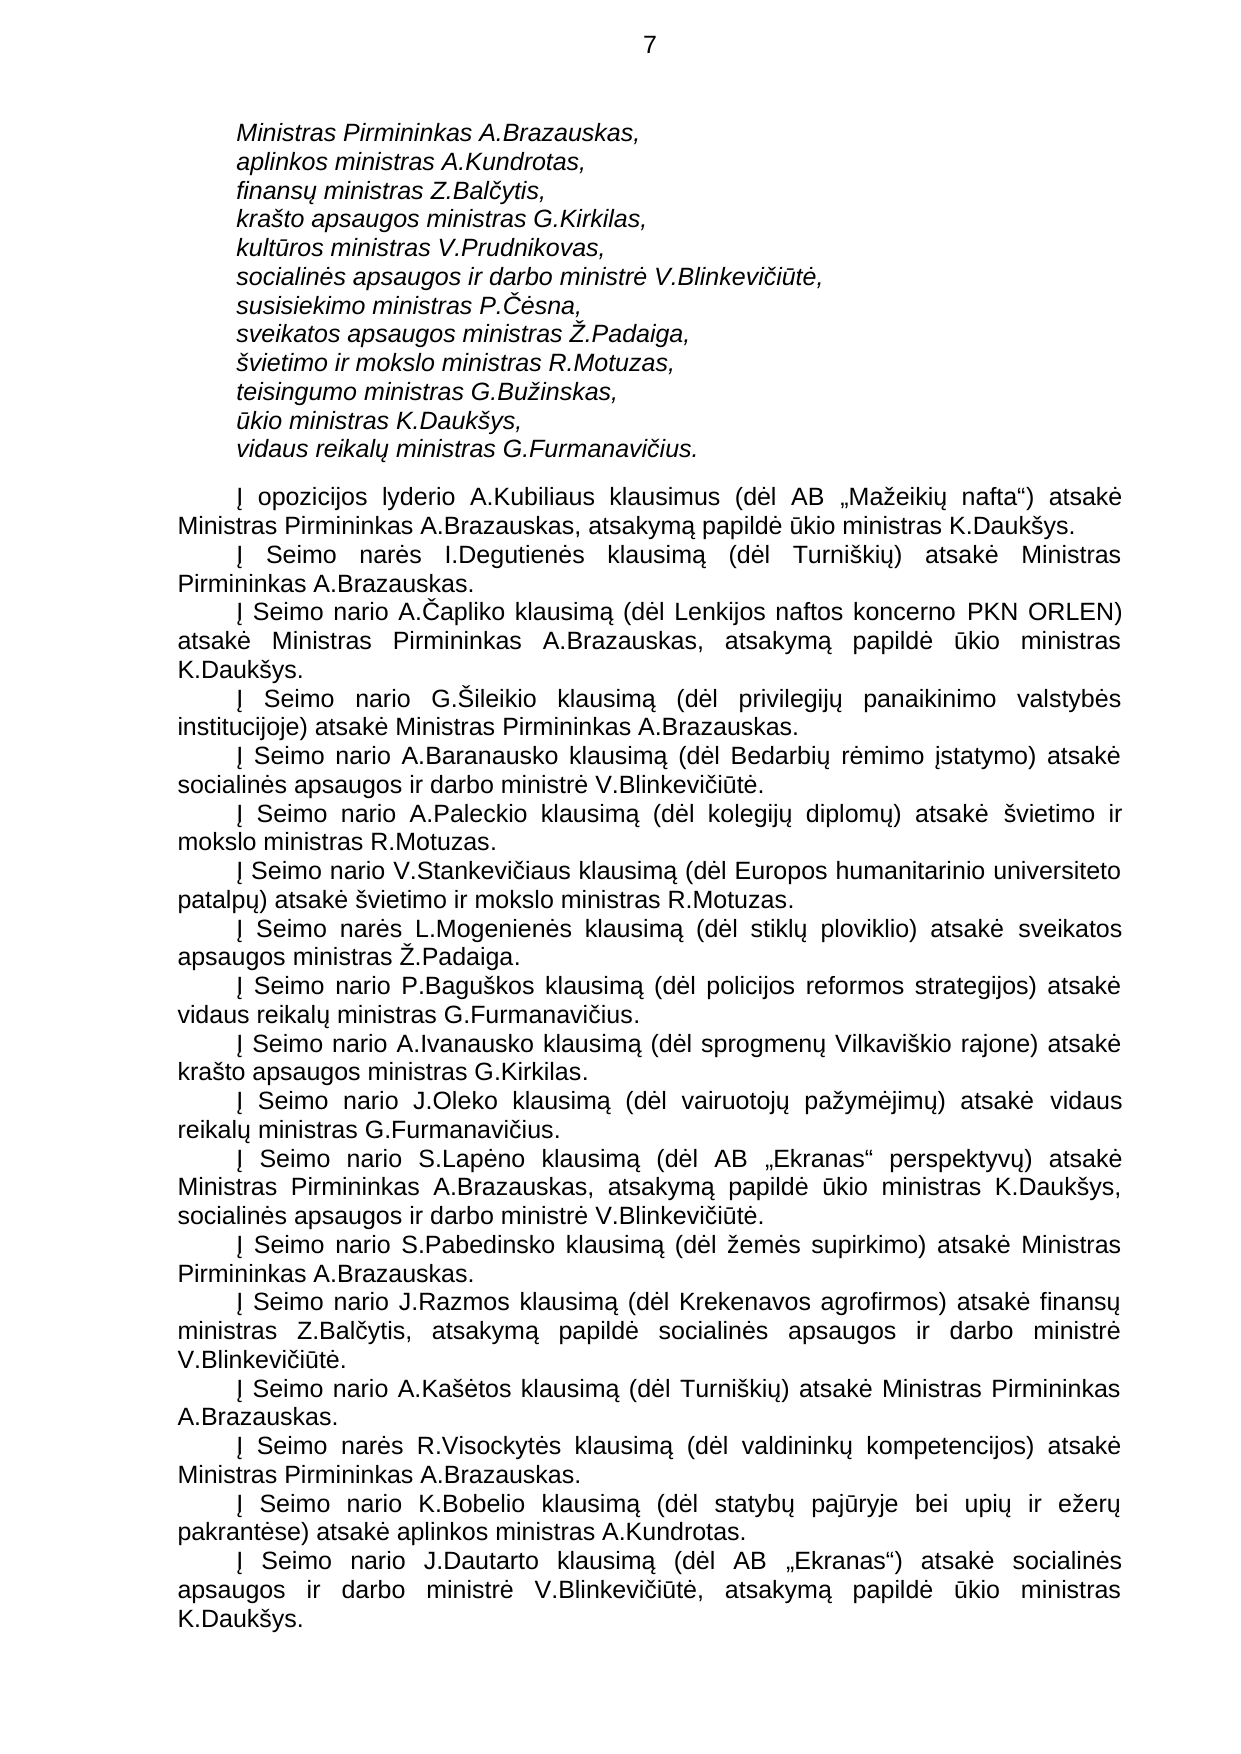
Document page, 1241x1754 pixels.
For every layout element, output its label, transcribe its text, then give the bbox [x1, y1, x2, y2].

text Į Seimo narės R.Visockytės klausimą (dėl valdininkų kompetencijos) atsakė Ministras Pirmininkas A.Brazauskas. [177, 1431, 1122, 1488]
text Į Seimo nario G.Šileikio klausimą (dėl privilegijų panaikinimo valstybės institucijoje) atsakė Ministras Pirmininkas A.Brazauskas. [177, 683, 1122, 741]
text Į Seimo nario A.Čapliko klausimą (dėl Lenkijos naftos koncerno PKN ORLEN) atsakė Ministras Pirmininkas A.Brazauskas, atsakymą papildė ūkio ministras K.Daukšys. [177, 597, 1122, 683]
text teisingumo ministras G.Bužinskas, [177, 377, 1122, 406]
text Į opozicijos lyderio A.Kubiliaus klausimus (dėl AB „Mažeikių nafta“) atsakė Ministras Pirmininkas A.Brazauskas, atsakymą papildė ūkio ministras K.Daukšys. [177, 482, 1122, 540]
text Į Seimo nario S.Pabedinsko klausimą (dėl žemės supirkimo) atsakė Ministras Pirmininkas A.Brazauskas. [177, 1230, 1122, 1287]
text Į Seimo nario J.Dautarto klausimą (dėl AB „Ekranas“) atsakė socialinės apsaugos ir darbo ministrė V.Blinkevičiūtė, atsakymą papildė ūkio ministras K.Daukšys. [177, 1546, 1122, 1632]
text susisiekimo ministras P.Čėsna, [177, 291, 1122, 319]
text Į Seimo nario A.Baranausko klausimą (dėl Bedarbių rėmimo įstatymo) atsakė socialinės apsaugos ir darbo ministrė V.Blinkevičiūtė. [177, 741, 1122, 798]
text krašto apsaugos ministras G.Kirkilas, [177, 204, 1122, 233]
text Į Seimo narės L.Mogenienės klausimą (dėl stiklų ploviklio) atsakė sveikatos apsaugos ministras Ž.Padaiga. [177, 913, 1122, 971]
text aplinkos ministras A.Kundrotas, [177, 147, 1122, 176]
text Į Seimo nario V.Stankevičiaus klausimą (dėl Europos humanitarinio universiteto patalpų) atsakė švietimo ir mokslo ministras R.Motuzas. [177, 856, 1122, 913]
text Į Seimo nario S.Lapėno klausimą (dėl AB „Ekranas“ perspektyvų) atsakė Ministras Pirmininkas A.Brazauskas, atsakymą papildė ūkio ministras K.Daukšys, socialinės apsaugos ir darbo ministrė V.Blinkevičiūtė. [177, 1143, 1122, 1230]
text kultūros ministras V.Prudnikovas, [177, 233, 1122, 262]
text švietimo ir mokslo ministras R.Motuzas, [177, 348, 1122, 377]
text Į Seimo nario A.Paleckio klausimą (dėl kolegijų diplomų) atsakė švietimo ir mokslo ministras R.Motuzas. [177, 798, 1122, 856]
text sveikatos apsaugos ministras Ž.Padaiga, [177, 319, 1122, 348]
text finansų ministras Z.Balčytis, [177, 176, 1122, 204]
text vidaus reikalų ministras G.Furmanavičius. [177, 434, 1122, 463]
text ūkio ministras K.Daukšys, [177, 406, 1122, 434]
text Į Seimo nario A.Ivanausko klausimą (dėl sprogmenų Vilkaviškio rajone) atsakė krašto apsaugos ministras G.Kirkilas. [177, 1028, 1122, 1086]
text Į Seimo nario K.Bobelio klausimą (dėl statybų pajūryje bei upių ir ežerų pakrantėse) atsakė aplinkos ministras A.Kundrotas. [177, 1488, 1122, 1546]
text Į Seimo nario J.Oleko klausimą (dėl vairuotojų pažymėjimų) atsakė vidaus reikalų ministras G.Furmanavičius. [177, 1086, 1122, 1143]
text Ministras Pirmininkas A.Brazauskas, [177, 118, 1122, 147]
text Į Seimo nario J.Razmos klausimą (dėl Krekenavos agrofirmos) atsakė finansų ministras Z.Balčytis, atsakymą papildė socialinės apsaugos ir darbo ministrė V.Blinkevičiūtė. [177, 1287, 1122, 1373]
text socialinės apsaugos ir darbo ministrė V.Blinkevičiūtė, [177, 262, 1122, 291]
text Į Seimo narės I.Degutienės klausimą (dėl Turniškių) atsakė Ministras Pirmininkas A.Brazauskas. [177, 540, 1122, 597]
text Į Seimo nario A.Kašėtos klausimą (dėl Turniškių) atsakė Ministras Pirmininkas A.Brazauskas. [177, 1373, 1122, 1431]
text Į Seimo nario P.Baguškos klausimą (dėl policijos reformos strategijos) atsakė vidaus reikalų ministras G.Furmanavičius. [177, 971, 1122, 1028]
